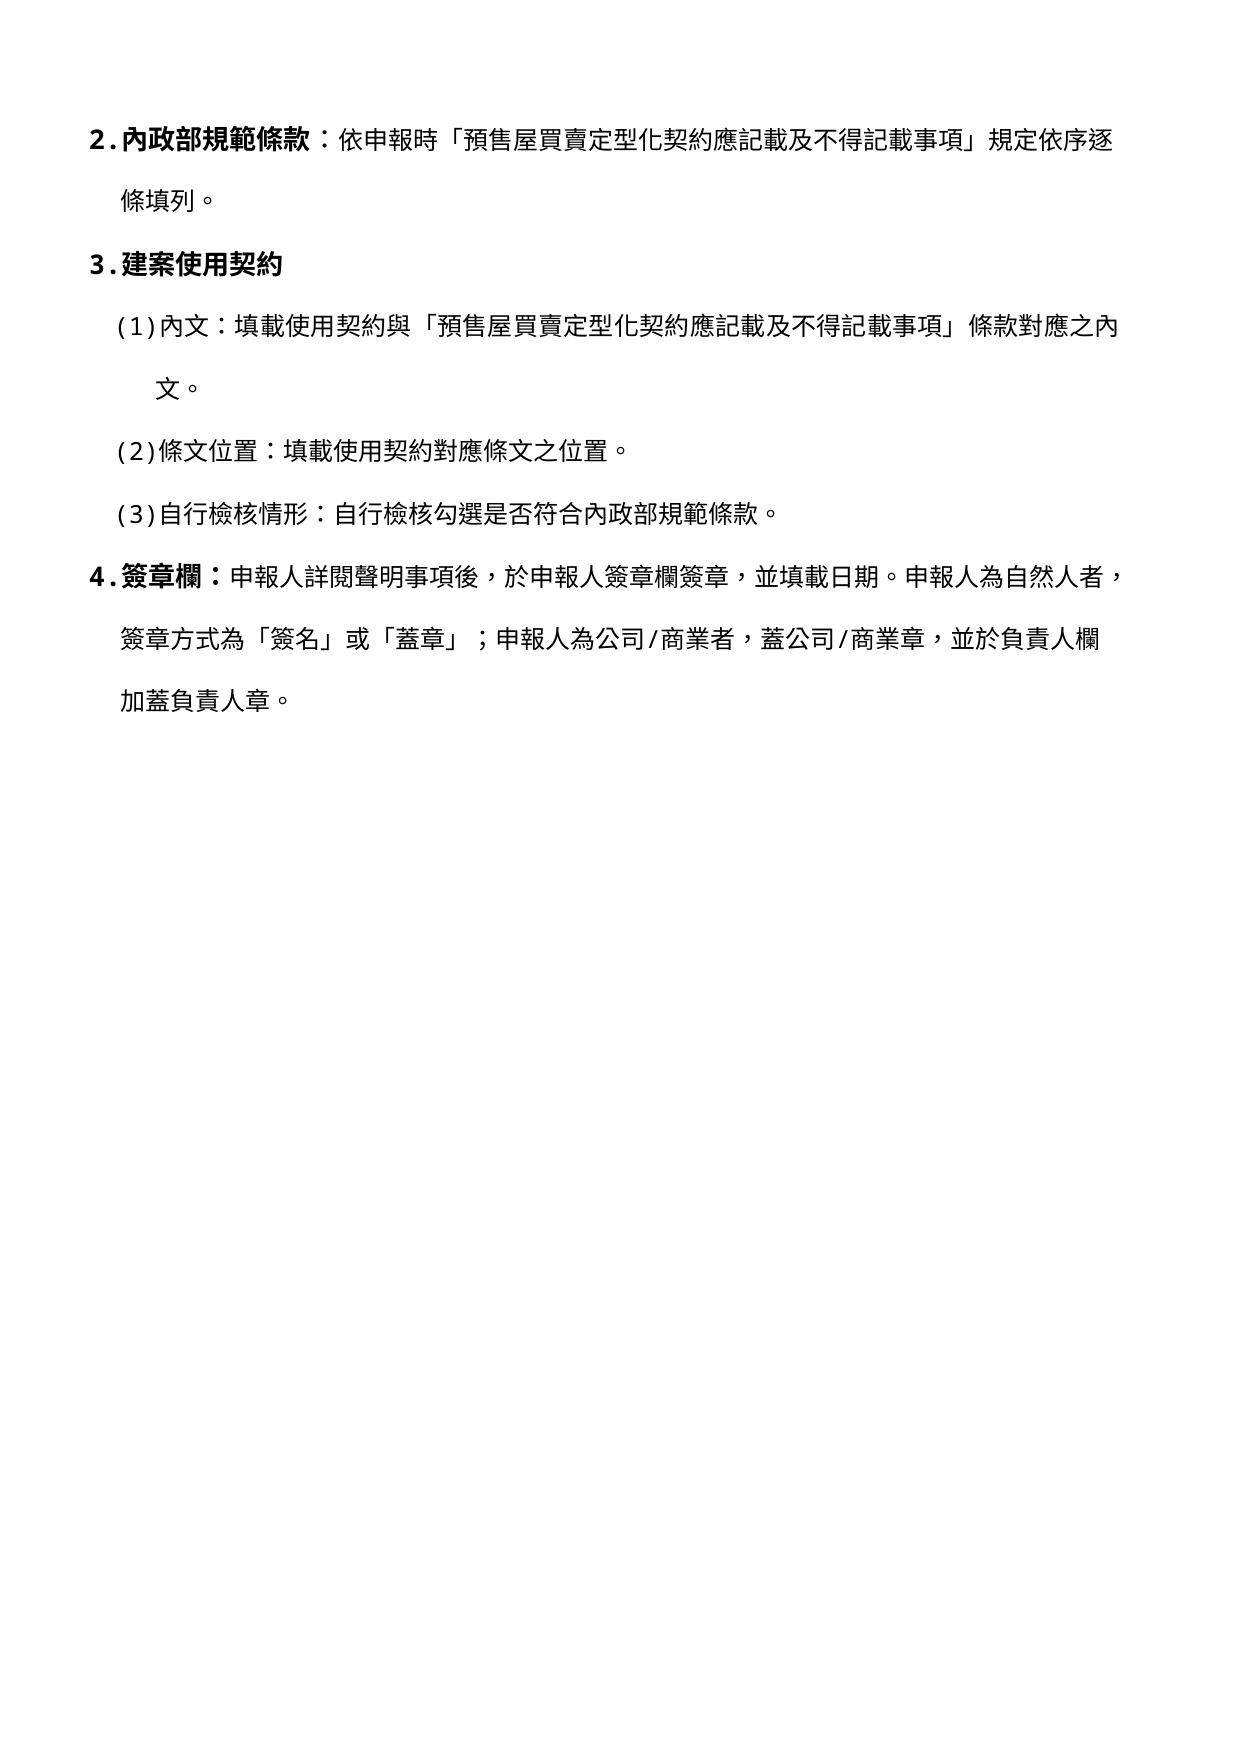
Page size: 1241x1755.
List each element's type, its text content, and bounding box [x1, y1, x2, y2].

text 3.建案使用契約 [89, 221, 1122, 283]
text 4.簽章欄：申報人詳閱聲明事項後，於申報人簽章欄簽章，並填載日期。申報人為自然人者，簽章方式為「簽名」或「蓋章」；申報人為公司/商業者，蓋公司/商業章，並於負責人欄加蓋負責人章。 [89, 533, 1122, 721]
text (2)條文位置：填載使用契約對應條文之位置。 [114, 408, 1122, 471]
text (3)自行檢核情形：自行檢核勾選是否符合內政部規範條款。 [114, 471, 1122, 533]
text (1)內文：填載使用契約與「預售屋買賣定型化契約應記載及不得記載事項」條款對應之內文。 [114, 283, 1122, 408]
text 2.內政部規範條款：依申報時「預售屋買賣定型化契約應記載及不得記載事項」規定依序逐條填列。 [89, 96, 1122, 221]
